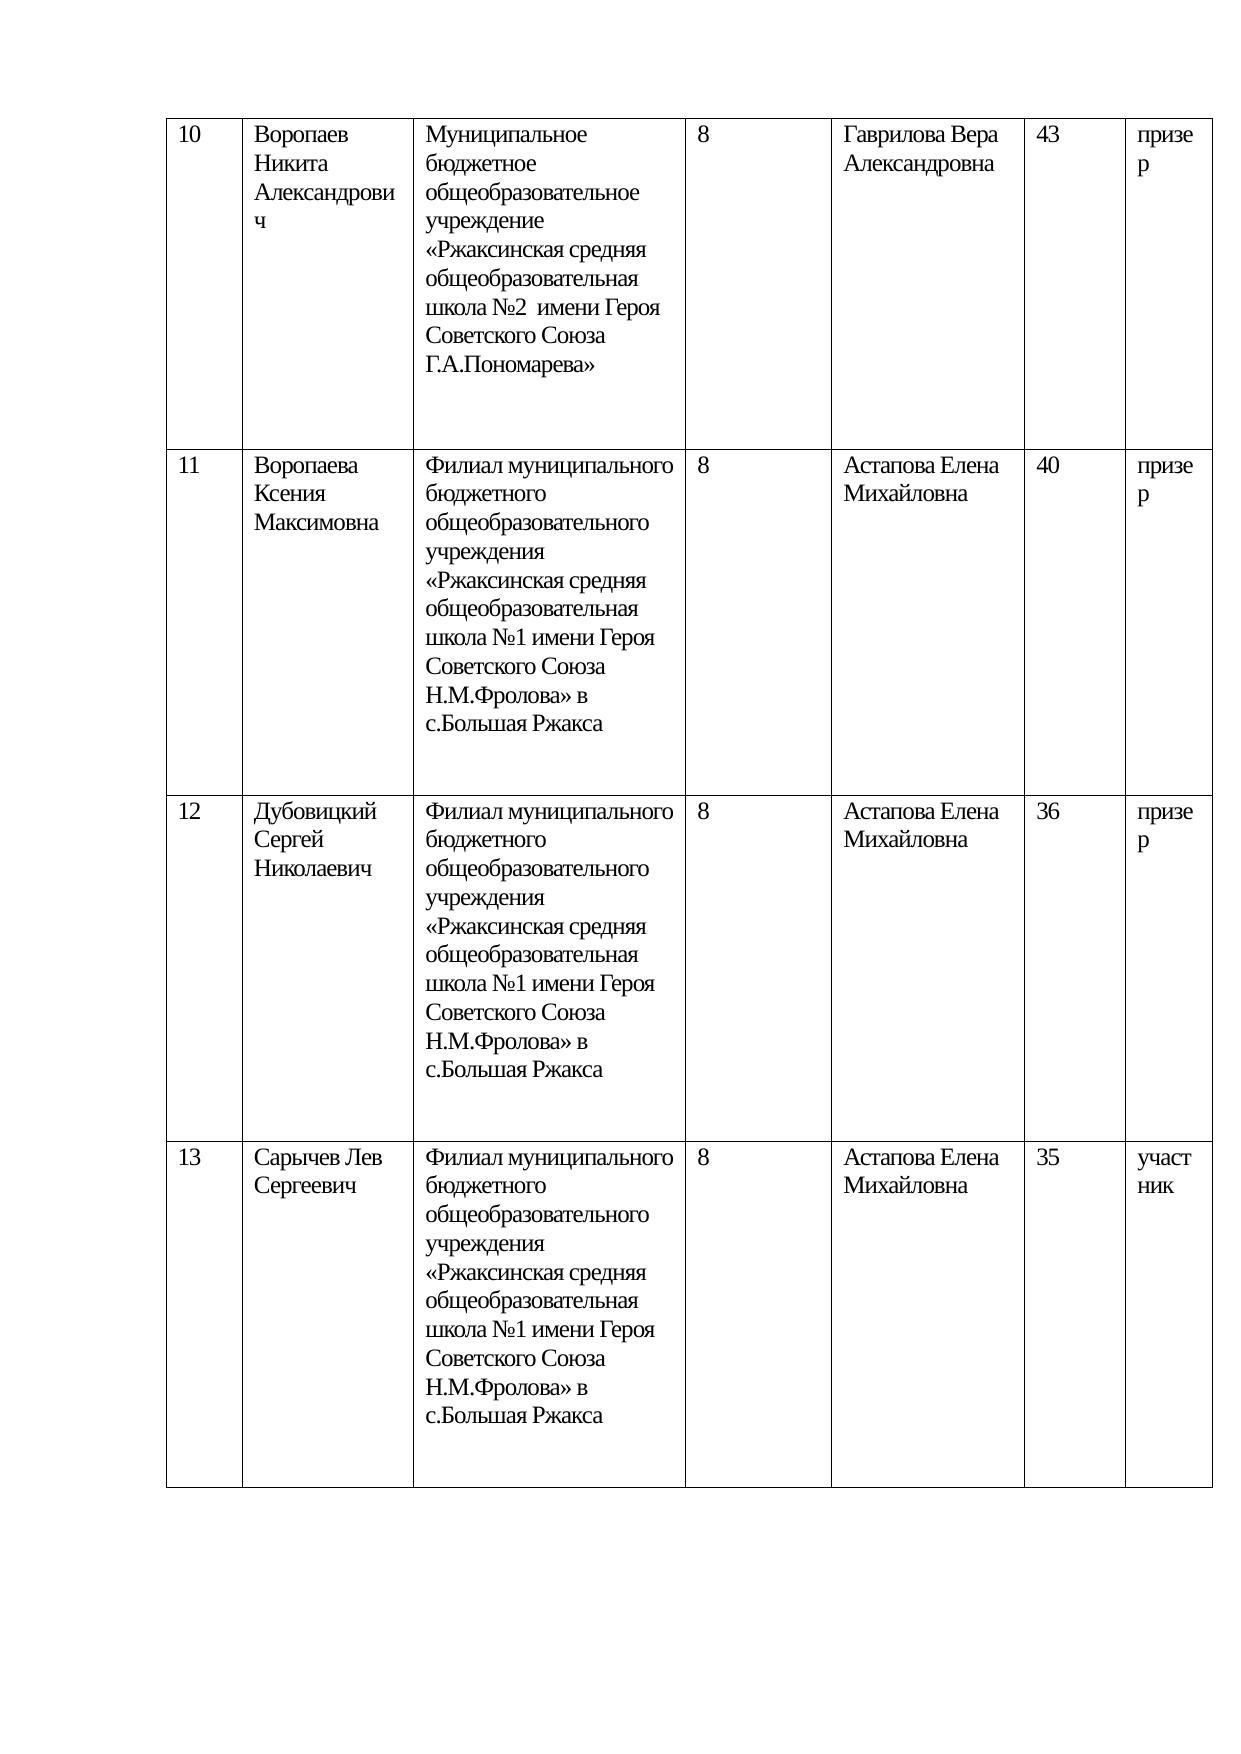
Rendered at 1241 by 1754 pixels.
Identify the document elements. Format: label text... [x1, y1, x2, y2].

table_cell 8 [686, 119, 831, 449]
table_cell Муниципальное бюджетное общеобразовательное учреждение «Ржаксинская средняя общеобразовательная школа №2 имени Героя Советского Союза Г.А.Пономарева» [414, 119, 685, 449]
table_cell 11 [167, 450, 242, 795]
table_cell призер [1126, 119, 1212, 449]
table_cell 8 [686, 796, 831, 1141]
table_cell 40 [1025, 450, 1125, 795]
table_cell Астапова Елена Михайловна [832, 796, 1024, 1141]
table_cell Гаврилова Вера Александровна [832, 119, 1024, 449]
table_cell 12 [167, 796, 242, 1141]
table_cell участник [1126, 1142, 1212, 1487]
table_cell Филиал муниципального бюджетного общеобразовательного учреждения «Ржаксинская средняя общеобразовательная школа №1 имени Героя Советского Союза Н.М.Фролова» в с.Большая Ржакса [414, 796, 685, 1141]
table_cell 36 [1025, 796, 1125, 1141]
table_cell Дубовицкий Сергей Николаевич [243, 796, 413, 1141]
table_cell Астапова Елена Михайловна [832, 1142, 1024, 1487]
table_cell Филиал муниципального бюджетного общеобразовательного учреждения «Ржаксинская средняя общеобразовательная школа №1 имени Героя Советского Союза Н.М.Фролова» в с.Большая Ржакса [414, 450, 685, 795]
table_cell 35 [1025, 1142, 1125, 1487]
table_cell призер [1126, 796, 1212, 1141]
table_cell Астапова Елена Михайловна [832, 450, 1024, 795]
table_cell 10 [167, 119, 242, 449]
table_cell призер [1126, 450, 1212, 795]
table_cell 13 [167, 1142, 242, 1487]
table_cell Сарычев Лев Сергеевич [243, 1142, 413, 1487]
table_cell Воропаева Ксения Максимовна [243, 450, 413, 795]
table_cell 43 [1025, 119, 1125, 449]
table_cell Воропаев Никита Александрович [243, 119, 413, 449]
table_cell 8 [686, 450, 831, 795]
table_cell 8 [686, 1142, 831, 1487]
table_cell Филиал муниципального бюджетного общеобразовательного учреждения «Ржаксинская средняя общеобразовательная школа №1 имени Героя Советского Союза Н.М.Фролова» в с.Большая Ржакса [414, 1142, 685, 1487]
